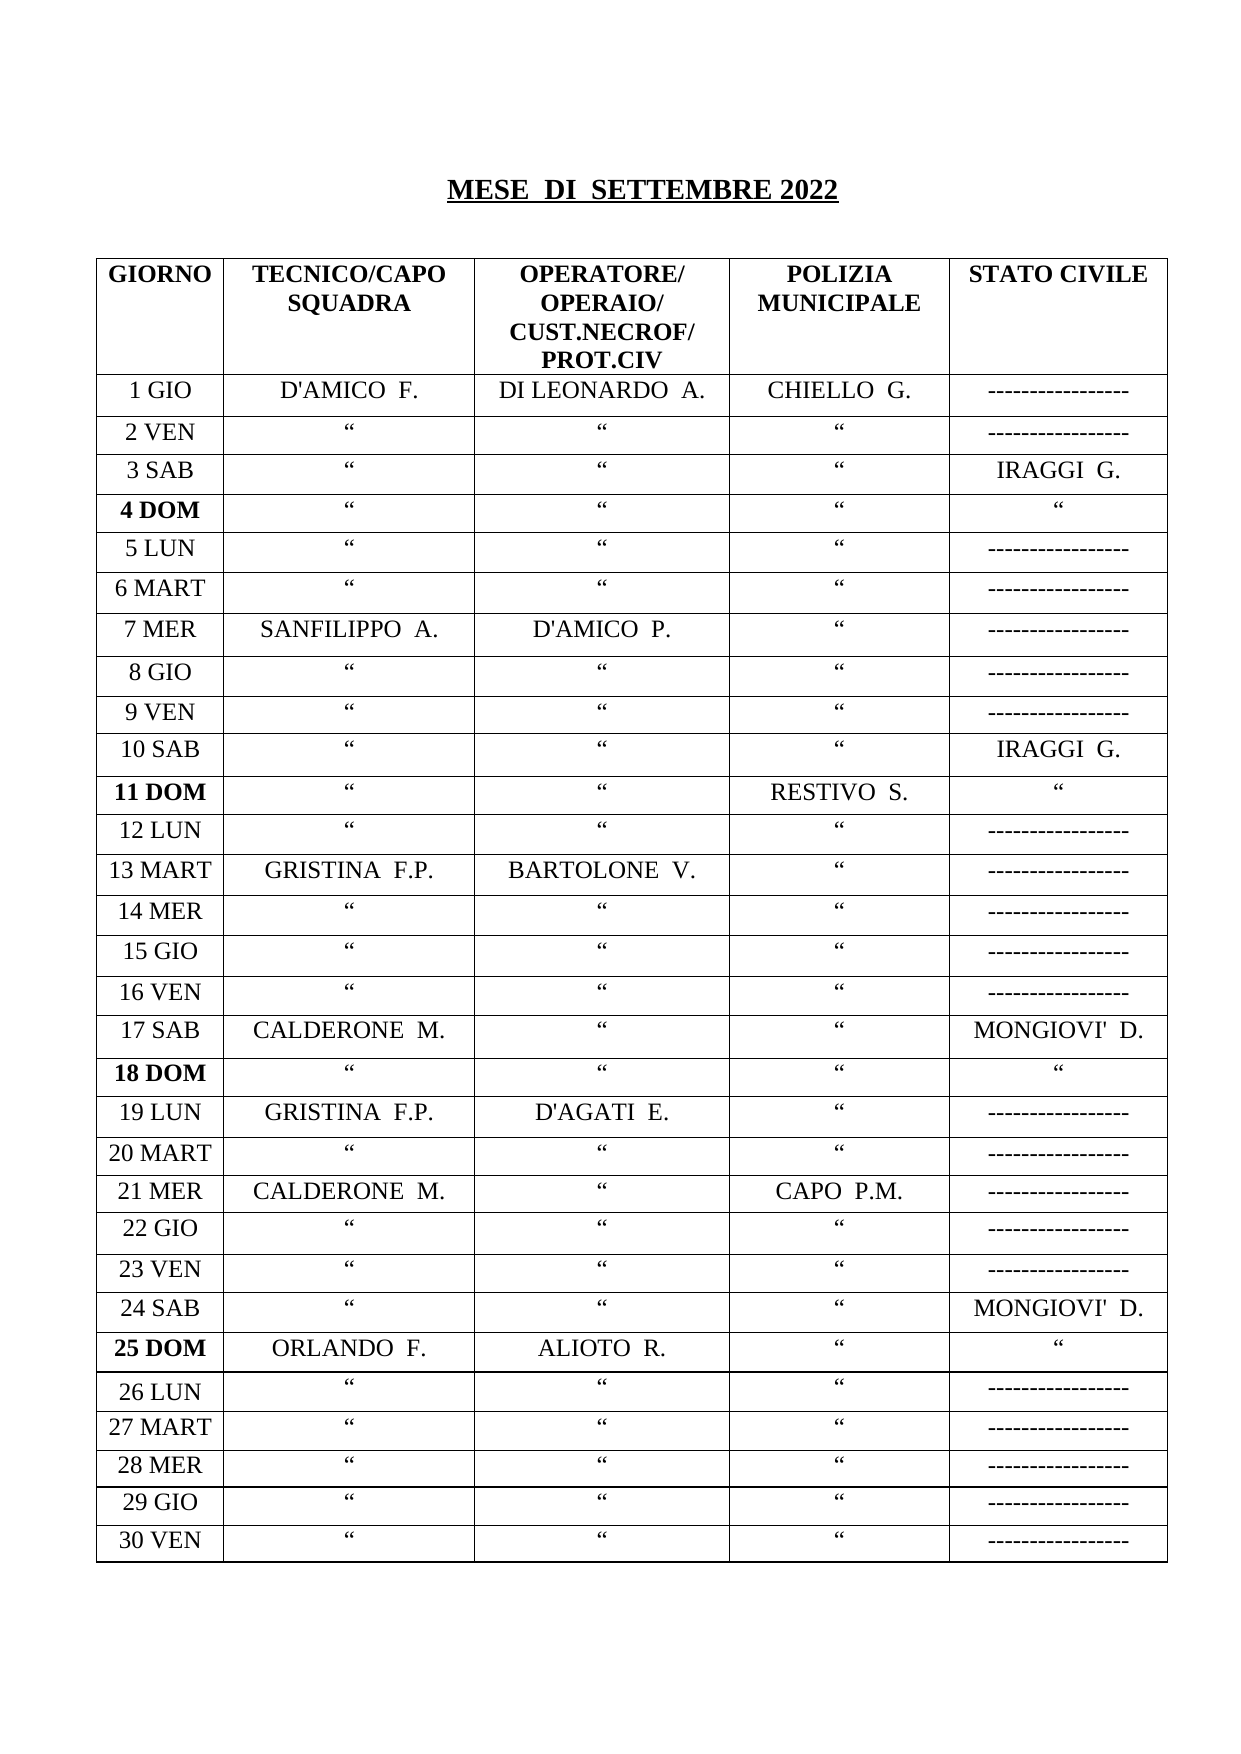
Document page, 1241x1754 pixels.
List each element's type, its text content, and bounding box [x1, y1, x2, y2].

table_cell “ [224, 1451, 474, 1486]
table_cell IRAGGI G. [950, 734, 1167, 776]
table_cell 15 GIO [97, 936, 223, 976]
table_cell GRISTINA F.P. [224, 1097, 474, 1137]
table_cell “ [475, 1412, 729, 1449]
table_cell ----------------- [950, 614, 1167, 656]
table_cell D'AMICO P. [475, 614, 729, 656]
table_cell “ [730, 1097, 949, 1137]
table_cell “ [224, 1373, 474, 1411]
table_cell ----------------- [950, 573, 1167, 613]
table_cell “ [224, 1059, 474, 1096]
table_cell 19 LUN [97, 1097, 223, 1137]
table_cell “ [950, 1333, 1167, 1371]
table_cell ----------------- [950, 1451, 1167, 1486]
table_cell 18 DOM [97, 1059, 223, 1096]
table_cell “ [224, 495, 474, 532]
table_cell IRAGGI G. [950, 455, 1167, 494]
table_cell ----------------- [950, 1255, 1167, 1292]
table_cell “ [730, 657, 949, 696]
table_cell “ [730, 533, 949, 572]
table_cell 24 SAB [97, 1293, 223, 1332]
table_cell ----------------- [950, 1213, 1167, 1253]
table_cell “ [475, 1373, 729, 1411]
table_cell RESTIVO S. [730, 777, 949, 814]
table_cell “ [475, 936, 729, 976]
table_cell “ [475, 1293, 729, 1332]
table_cell ----------------- [950, 936, 1167, 976]
table_cell “ [730, 734, 949, 776]
table_cell “ [730, 1412, 949, 1449]
table_cell CAPO P.M. [730, 1176, 949, 1212]
table_cell BARTOLONE V. [475, 855, 729, 895]
table_header GIORNO [97, 259, 223, 374]
table_cell “ [224, 777, 474, 814]
table_cell ----------------- [950, 1097, 1167, 1137]
table_cell 17 SAB [97, 1016, 223, 1057]
table_cell “ [730, 495, 949, 532]
table_cell “ [475, 1138, 729, 1175]
table_cell CHIELLO G. [730, 375, 949, 416]
table_cell “ [475, 1213, 729, 1253]
table_cell “ [730, 1255, 949, 1292]
table_cell “ [224, 734, 474, 776]
table_cell “ [224, 977, 474, 1014]
table_cell 7 MER [97, 614, 223, 656]
table_cell 10 SAB [97, 734, 223, 776]
table_cell 1 GIO [97, 375, 223, 416]
table_cell “ [224, 1293, 474, 1332]
table_cell 16 VEN [97, 977, 223, 1014]
table_cell 12 LUN [97, 815, 223, 854]
table_header OPERATORE/OPERAIO/CUST.NECROF/PROT.CIV [475, 259, 729, 374]
table_cell ----------------- [950, 1176, 1167, 1212]
table_cell “ [475, 1016, 729, 1057]
table_cell “ [730, 573, 949, 613]
table_cell SANFILIPPO A. [224, 614, 474, 656]
table_cell “ [224, 697, 474, 733]
table_cell 22 GIO [97, 1213, 223, 1253]
table_cell MONGIOVI' D. [950, 1293, 1167, 1332]
table_cell “ [730, 455, 949, 494]
table_cell ----------------- [950, 533, 1167, 572]
table_cell “ [224, 573, 474, 613]
table_cell 8 GIO [97, 657, 223, 696]
table_cell “ [224, 455, 474, 494]
table_cell 13 MART [97, 855, 223, 895]
table_cell “ [730, 1526, 949, 1561]
table_cell “ [730, 855, 949, 895]
table_cell “ [224, 896, 474, 935]
table_cell 25 DOM [97, 1333, 223, 1371]
table_cell 4 DOM [97, 495, 223, 532]
table_cell ----------------- [950, 855, 1167, 895]
table_cell 27 MART [97, 1412, 223, 1449]
table_cell “ [475, 977, 729, 1014]
table_cell “ [475, 1451, 729, 1486]
table_cell “ [224, 815, 474, 854]
table_cell ----------------- [950, 375, 1167, 416]
table_cell ----------------- [950, 1526, 1167, 1561]
table_cell “ [950, 1059, 1167, 1096]
table_header POLIZIA MUNICIPALE [730, 259, 949, 374]
table_header TECNICO/CAPO SQUADRA [224, 259, 474, 374]
table_cell “ [224, 657, 474, 696]
table_cell “ [475, 1526, 729, 1561]
table_cell ALIOTO R. [475, 1333, 729, 1371]
table_cell “ [475, 495, 729, 532]
table_cell “ [730, 1293, 949, 1332]
table_cell 30 VEN [97, 1526, 223, 1561]
table_cell ----------------- [950, 657, 1167, 696]
table_cell “ [730, 936, 949, 976]
table_cell “ [475, 1059, 729, 1096]
table_cell 11 DOM [97, 777, 223, 814]
table_cell “ [730, 1488, 949, 1524]
table_cell D'AGATI E. [475, 1097, 729, 1137]
table_cell 21 MER [97, 1176, 223, 1212]
table_cell “ [475, 1488, 729, 1524]
table_cell “ [475, 697, 729, 733]
table_cell “ [475, 815, 729, 854]
table_cell GRISTINA F.P. [224, 855, 474, 895]
text MESE DI SETTEMBRE 2022 [118, 172, 1167, 205]
table_cell “ [475, 657, 729, 696]
table_cell ORLANDO F. [224, 1333, 474, 1371]
table_cell “ [475, 1176, 729, 1212]
table_cell ----------------- [950, 417, 1167, 454]
table_cell ----------------- [950, 977, 1167, 1014]
table_cell ----------------- [950, 815, 1167, 854]
table_cell ----------------- [950, 1412, 1167, 1449]
table_cell “ [475, 777, 729, 814]
table_cell “ [730, 1138, 949, 1175]
table_cell “ [475, 573, 729, 613]
table_cell “ [224, 1138, 474, 1175]
table_header STATO CIVILE [950, 259, 1167, 374]
table_cell “ [224, 936, 474, 976]
table_cell “ [730, 697, 949, 733]
table_cell “ [475, 734, 729, 776]
table_cell “ [730, 815, 949, 854]
table_cell “ [730, 977, 949, 1014]
table_cell 9 VEN [97, 697, 223, 733]
table_cell “ [224, 533, 474, 572]
table_cell “ [475, 417, 729, 454]
table_cell CALDERONE M. [224, 1016, 474, 1057]
table_cell “ [224, 1412, 474, 1449]
table_cell DI LEONARDO A. [475, 375, 729, 416]
table_cell 14 MER [97, 896, 223, 935]
table_cell “ [730, 1059, 949, 1096]
table_cell “ [475, 533, 729, 572]
table_cell “ [730, 896, 949, 935]
table_cell “ [950, 777, 1167, 814]
table_cell ----------------- [950, 1488, 1167, 1524]
table_cell 6 MART [97, 573, 223, 613]
table_cell “ [224, 1213, 474, 1253]
table_cell 2 VEN [97, 417, 223, 454]
table_cell “ [224, 417, 474, 454]
table_cell 5 LUN [97, 533, 223, 572]
table_cell 26 LUN [97, 1373, 223, 1411]
table_cell “ [475, 455, 729, 494]
table_cell ----------------- [950, 1138, 1167, 1175]
table_cell “ [730, 1373, 949, 1411]
table_cell “ [730, 417, 949, 454]
table_cell “ [730, 1451, 949, 1486]
table_cell “ [224, 1488, 474, 1524]
table_cell ----------------- [950, 896, 1167, 935]
table_cell 29 GIO [97, 1488, 223, 1524]
table_cell ----------------- [950, 697, 1167, 733]
table_cell “ [475, 896, 729, 935]
table_cell “ [950, 495, 1167, 532]
table_cell “ [224, 1255, 474, 1292]
table_cell D'AMICO F. [224, 375, 474, 416]
table_cell 28 MER [97, 1451, 223, 1486]
table_cell CALDERONE M. [224, 1176, 474, 1212]
table_cell “ [475, 1255, 729, 1292]
table_cell “ [730, 614, 949, 656]
table_cell “ [730, 1016, 949, 1057]
table_cell “ [730, 1333, 949, 1371]
table_cell ----------------- [950, 1373, 1167, 1411]
table_cell MONGIOVI' D. [950, 1016, 1167, 1057]
table_cell 3 SAB [97, 455, 223, 494]
table_cell 23 VEN [97, 1255, 223, 1292]
table_cell “ [730, 1213, 949, 1253]
table_cell “ [224, 1526, 474, 1561]
table_cell 20 MART [97, 1138, 223, 1175]
